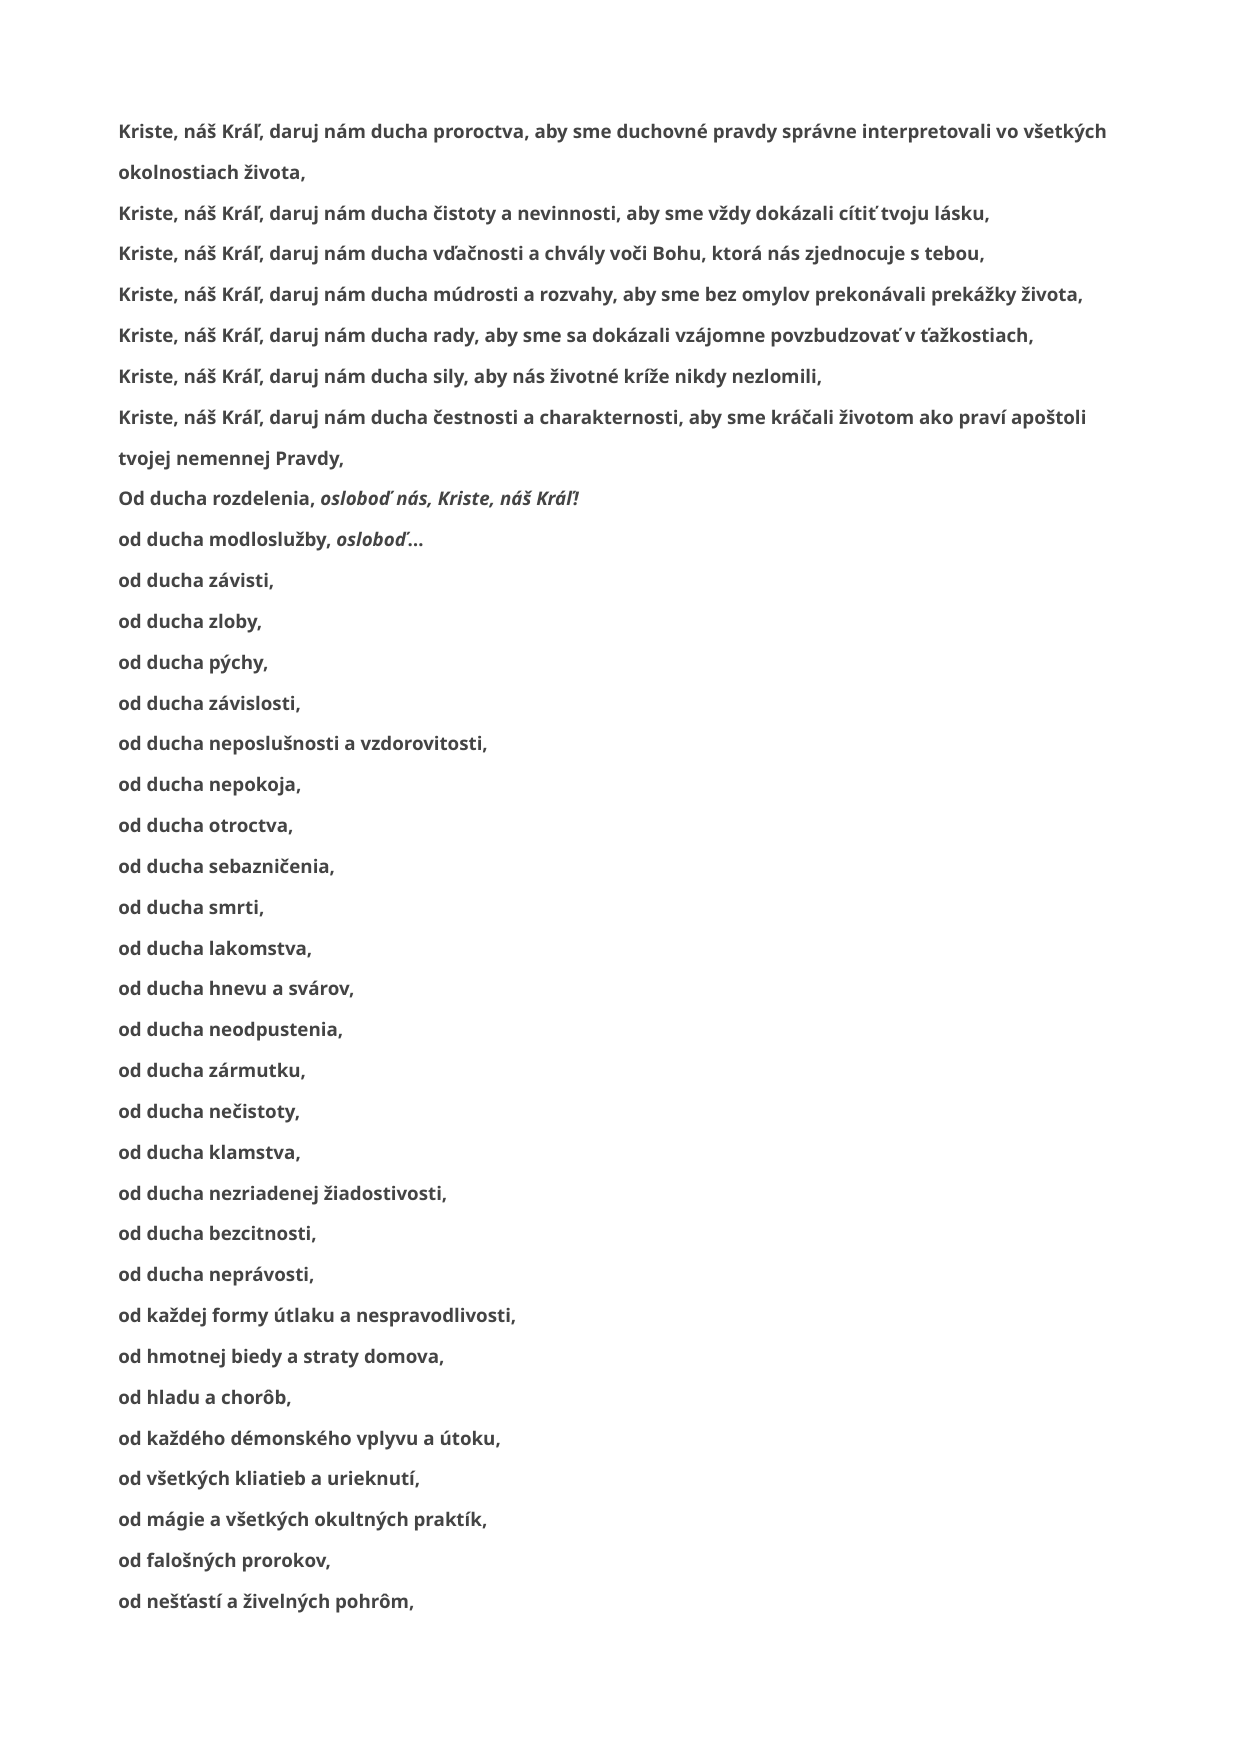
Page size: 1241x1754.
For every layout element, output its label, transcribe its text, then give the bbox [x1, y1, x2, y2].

text Kriste, náš Kráľ, daruj nám ducha proroctva, aby sme duchovné pravdy správne interpretovali vo všetkých okolnostiach života, Kriste, náš Kráľ, daruj nám ducha čistoty a nevinnosti, aby sme vždy dokázali cítiť tvoju lásku, Kriste, náš Kráľ, daruj nám ducha vďačnosti a chvály voči Bohu, ktorá nás zjednocuje s tebou, Kriste, náš Kráľ, daruj nám ducha múdrosti a rozvahy, aby sme bez omylov prekonávali prekážky života, Kriste, náš Kráľ, daruj nám ducha rady, aby sme sa dokázali vzájomne povzbudzovať v ťažkostiach, Kriste, náš Kráľ, daruj nám ducha sily, aby nás životné kríže nikdy nezlomili, Kriste, náš Kráľ, daruj nám ducha čestnosti a charakternosti, aby sme kráčali životom ako praví apoštoli tvojej nemennej Pravdy, Od ducha rozdelenia, osloboď nás, Kriste, náš Kráľ! od ducha modloslužby, osloboď… od ducha závisti, od ducha zloby, od ducha pýchy, od ducha závislosti, od ducha neposlušnosti a vzdorovitosti, od ducha nepokoja, od ducha otroctva, od ducha sebazničenia, od ducha smrti, od ducha lakomstva, od ducha hnevu a svárov, od ducha neodpustenia, od ducha zármutku, od ducha nečistoty, od ducha klamstva, od ducha nezriadenej žiadostivosti, od ducha bezcitnosti, od ducha neprávosti, od každej formy útlaku a nespravodlivosti, od hmotnej biedy a straty domova, od hladu a chorôb, od každého démonského vplyvu a útoku, od všetkých kliatieb a urieknutí, od mágie a všetkých okultných praktík, od falošných prorokov, od nešťastí a živelných pohrôm, [118, 118, 1122, 1614]
